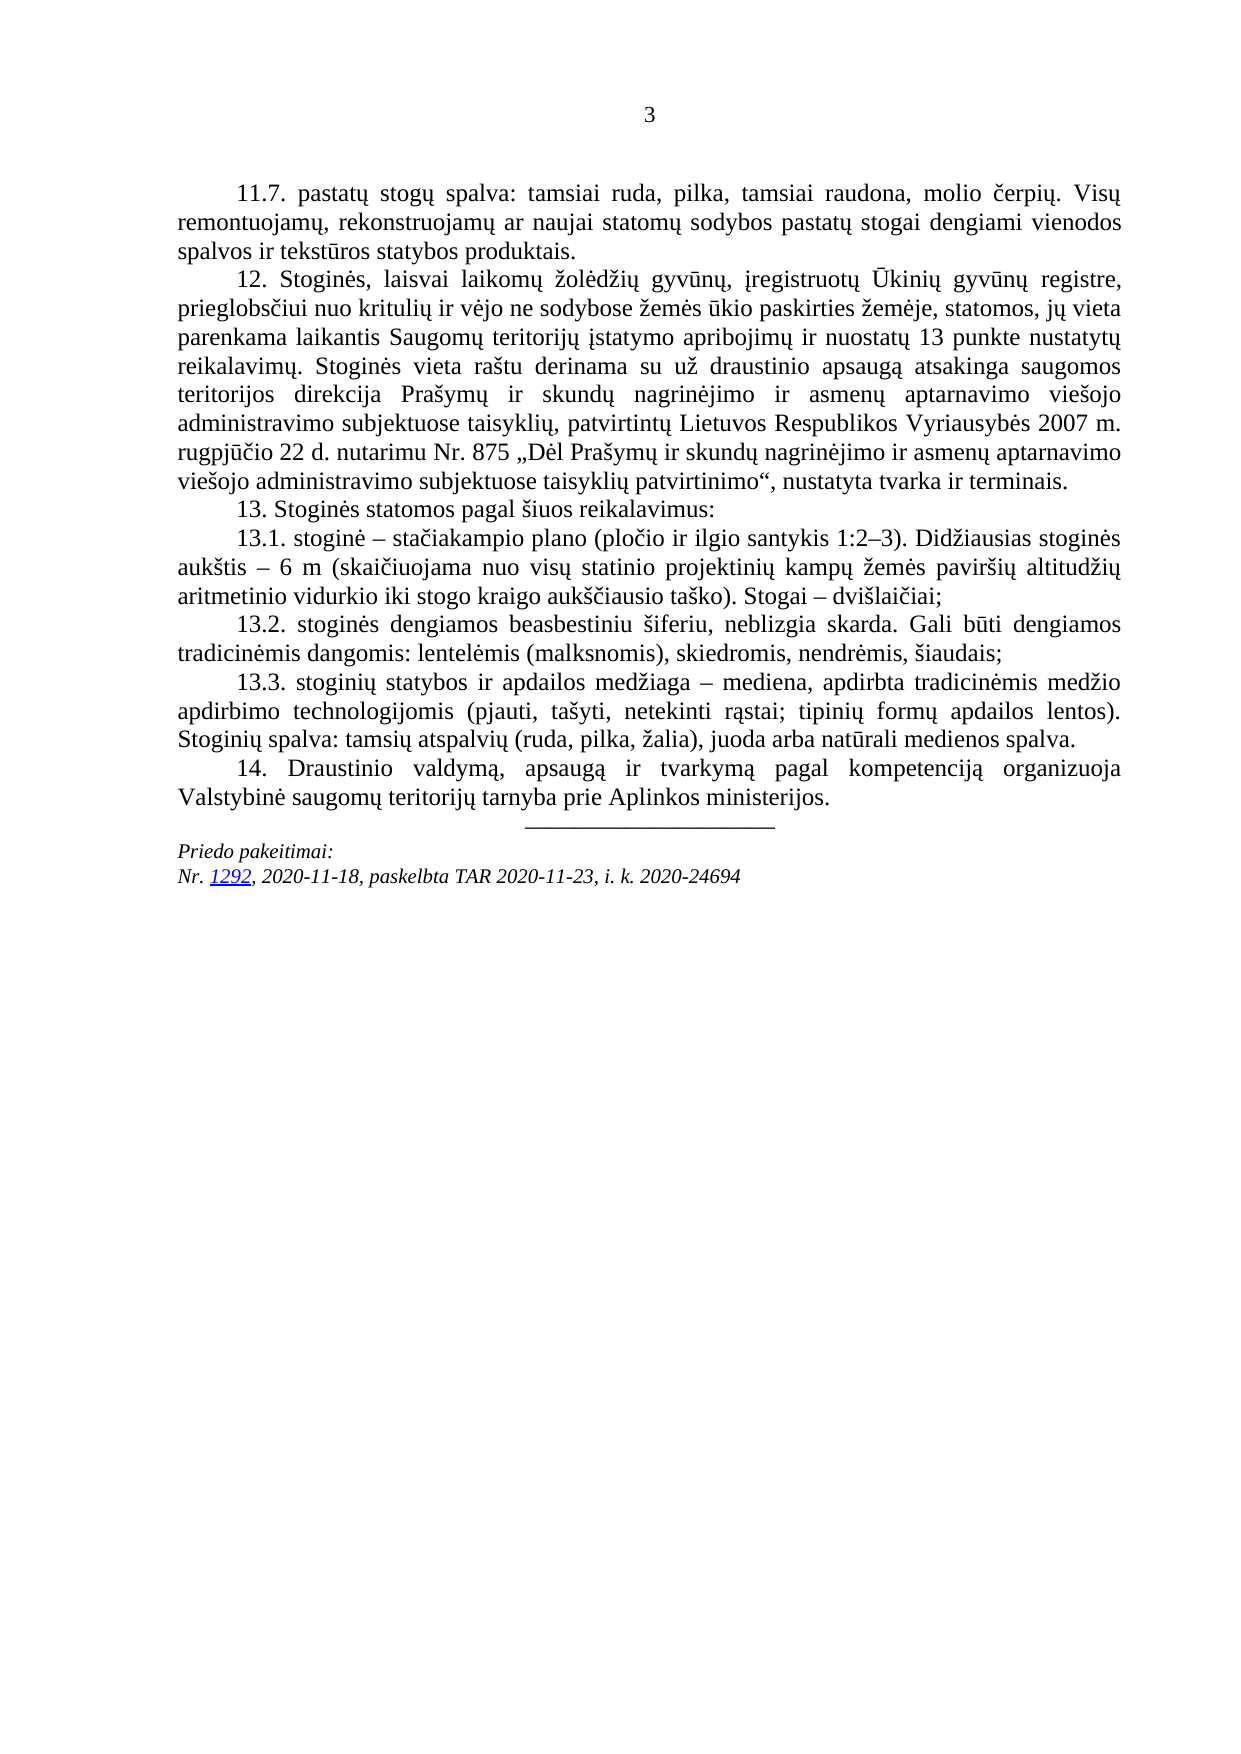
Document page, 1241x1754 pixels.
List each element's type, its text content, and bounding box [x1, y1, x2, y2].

text 13.3. stoginių statybos ir apdailos medžiaga – mediena, apdirbta tradicinėmis medžio apdirbimo technologijomis (pjauti, tašyti, netekinti rąstai; tipinių formų apdailos lentos). Stoginių spalva: tamsių atspalvių (ruda, pilka, žalia), juoda arba natūrali medienos spalva. [177, 667, 1122, 753]
text Priedo pakeitimai: [177, 839, 1122, 863]
text 12. Stoginės, laisvai laikomų žolėdžių gyvūnų, įregistruotų Ūkinių gyvūnų registre, prieglobsčiui nuo kritulių ir vėjo ne sodybose žemės ūkio paskirties žemėje, statomos, jų vieta parenkama laikantis Saugomų teritorijų įstatymo apribojimų ir nuostatų 13 punkte nustatytų reikalavimų. Stoginės vieta raštu derinama su už draustinio apsaugą atsakinga saugomos teritorijos direkcija Prašymų ir skundų nagrinėjimo ir asmenų aptarnavimo viešojo administravimo subjektuose taisyklių, patvirtintų Lietuvos Respublikos Vyriausybės 2007 m. rugpjūčio 22 d. nutarimu Nr. 875 „Dėl Prašymų ir skundų nagrinėjimo ir asmenų aptarnavimo viešojo administravimo subjektuose taisyklių patvirtinimo“, nustatyta tvarka ir terminais. [177, 264, 1122, 494]
text 13.1. stoginė – stačiakampio plano (pločio ir ilgio santykis 1:2–3). Didžiausias stoginės aukštis – 6 m (skaičiuojama nuo visų statinio projektinių kampų žemės paviršių altitudžių aritmetinio vidurkio iki stogo kraigo aukščiausio taško). Stogai – dvišlaičiai; [177, 523, 1122, 609]
text –––––––––––––––––––– [177, 811, 1122, 839]
text 13. Stoginės statomos pagal šiuos reikalavimus: [177, 494, 1122, 523]
text 13.2. stoginės dengiamos beasbestiniu šiferiu, neblizgia skarda. Gali būti dengiamos tradicinėmis dangomis: lentelėmis (malksnomis), skiedromis, nendrėmis, šiaudais; [177, 609, 1122, 667]
text 11.7. pastatų stogų spalva: tamsiai ruda, pilka, tamsiai raudona, molio čerpių. Visų remontuojamų, rekonstruojamų ar naujai statomų sodybos pastatų stogai dengiami vienodos spalvos ir tekstūros statybos produktais. [177, 178, 1122, 264]
text 14. Draustinio valdymą, apsaugą ir tvarkymą pagal kompetenciją organizuoja Valstybinė saugomų teritorijų tarnyba prie Aplinkos ministerijos. [177, 753, 1122, 811]
text Nr. 1292, 2020-11-18, paskelbta TAR 2020-11-23, i. k. 2020-24694 [177, 863, 1122, 888]
